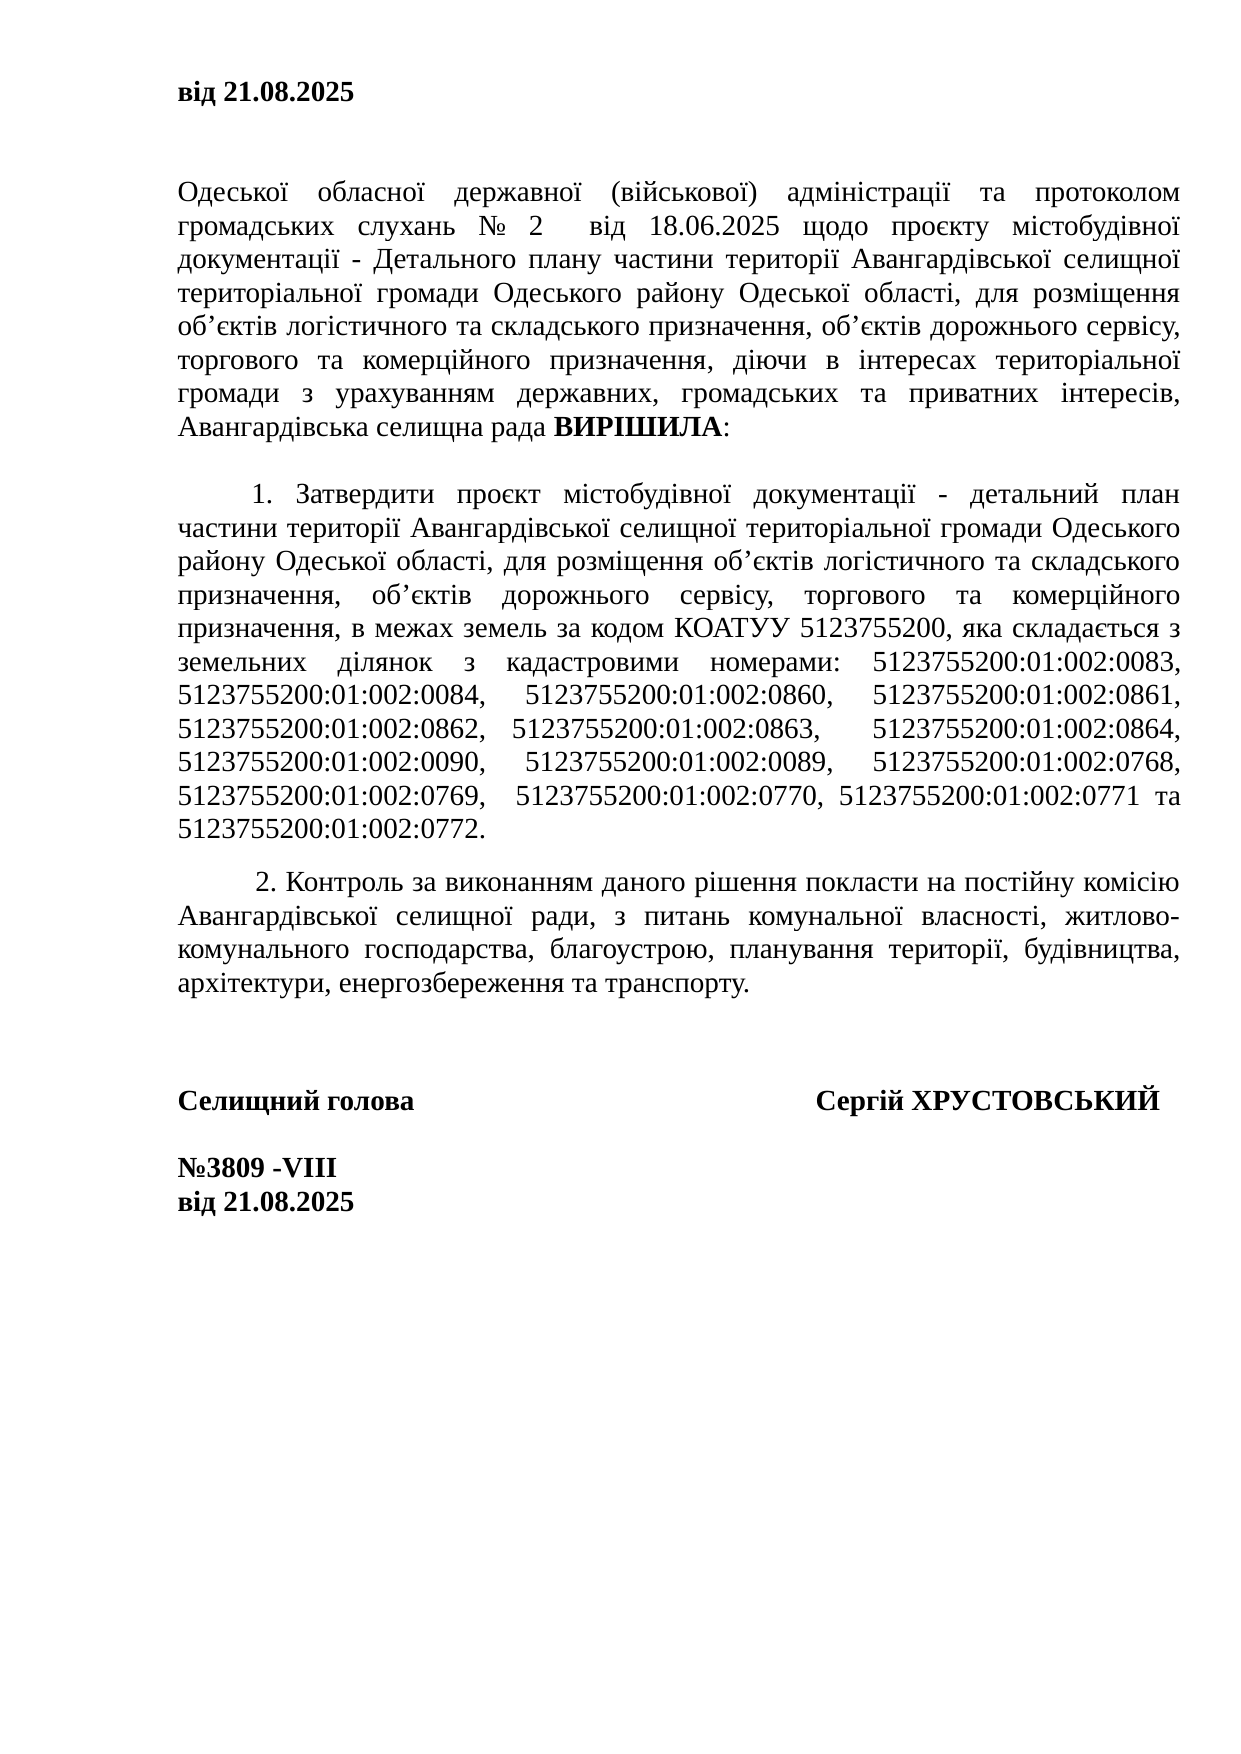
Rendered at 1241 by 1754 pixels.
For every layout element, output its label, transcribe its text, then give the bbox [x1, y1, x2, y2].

text №3809 -VІІІ [177, 1151, 1166, 1184]
text 1. Затвердити проєкт містобудівної документації - детальний план частини території Авангардівської селищної територіальної громади Одеського району Одеської області, для розміщення об’єктів логістичного та складського призначення, об’єктів дорожнього сервісу, торгового та комерційного призначення, в межах земель за кодом КОАТУУ 5123755200, яка складається з земельних ділянок з кадастровими номерами: 5123755200:01:002:0083, 5123755200:01:002:0084, 5123755200:01:002:0860, 5123755200:01:002:0861, 5123755200:01:002:0862, 5123755200:01:002:0863, 5123755200:01:002:0864, 5123755200:01:002:0090, 5123755200:01:002:0089, 5123755200:01:002:0768, 5123755200:01:002:0769, 5123755200:01:002:0770, 5123755200:01:002:0771 та 5123755200:01:002:0772. [177, 476, 1181, 845]
text від 21.08.2025 [177, 74, 1166, 107]
text 2. Контроль за виконанням даного рішення покласти на постійну комісію Авангардівської селищної ради, з питань комунальної власності, житлово-комунального господарства, благоустрою, планування території, будівництва, архітектури, енергозбереження та транспорту. [177, 864, 1181, 998]
text від 21.08.2025 [177, 1184, 1166, 1218]
text Селищний голова Сергій ХРУСТОВСЬКИЙ [177, 1083, 1166, 1117]
text Одеської обласної державної (військової) адміністрації та протоколом громадських слухань № 2 від 18.06.2025 щодо проєкту містобудівної документації - Детального плану частини території Авангардівської селищної територіальної громади Одеського району Одеської області, для розміщення об’єктів логістичного та складського призначення, об’єктів дорожнього сервісу, торгового та комерційного призначення, діючи в інтересах територіальної громади з урахуванням державних, громадських та приватних інтересів, Авангардівська селищна рада ВИРІШИЛА: [177, 174, 1181, 443]
